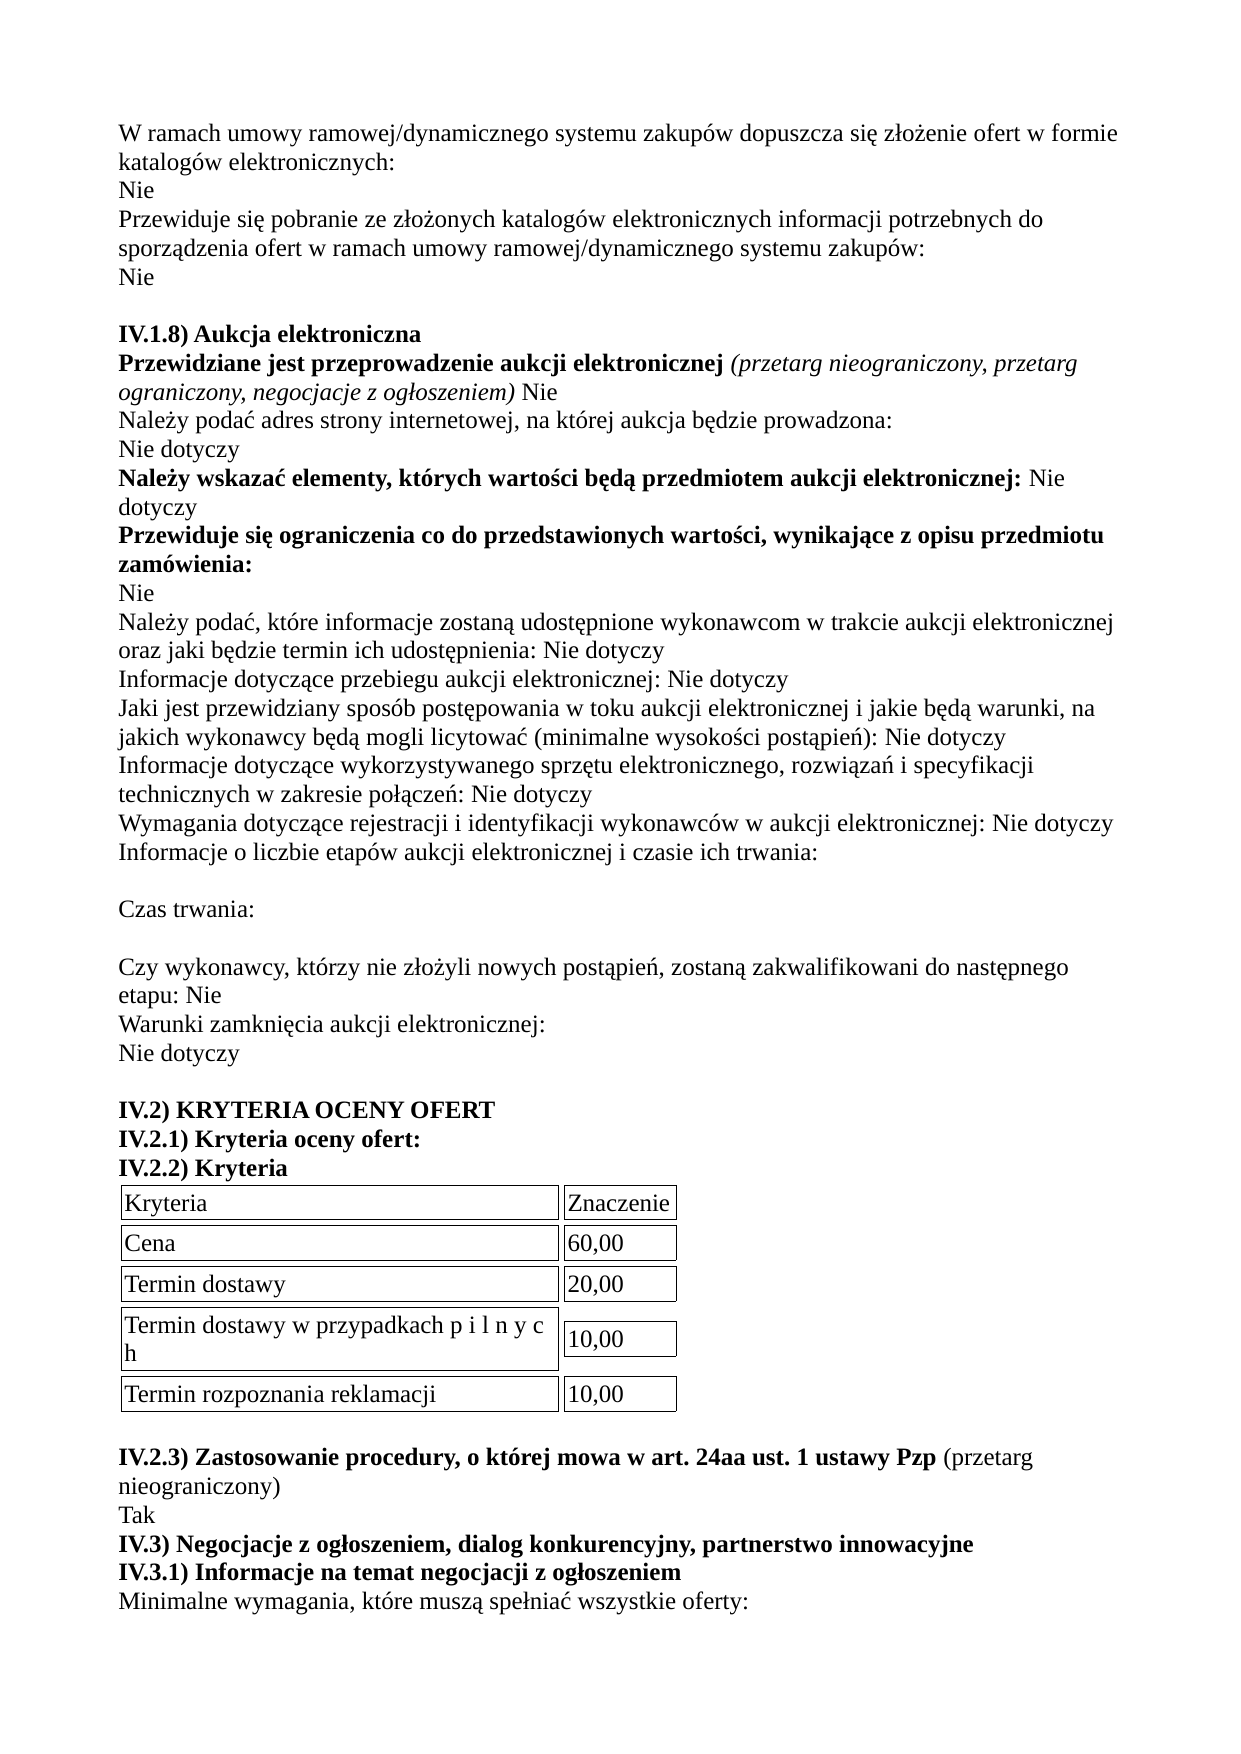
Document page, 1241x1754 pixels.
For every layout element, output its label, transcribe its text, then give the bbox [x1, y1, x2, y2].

text Czas trwania: Czy wykonawcy, którzy nie złożyli nowych postąpień, zostaną zakwalifikowani do następnego etapu: Nie Warunki zamknięcia aukcji elektronicznej: Nie dotyczy [118, 866, 1122, 1067]
table_cell Cena [118, 1223, 561, 1263]
table_cell 10,00 [561, 1304, 679, 1373]
table_cell Termin dostawy w przypadkach p i l n y c h [118, 1304, 561, 1373]
text W ramach umowy ramowej/dynamicznego systemu zakupów dopuszcza się złożenie ofert w formie katalogów elektronicznych: Nie Przewiduje się pobranie ze złożonych katalogów elektronicznych informacji potrzebnych do sporządzenia ofert w ramach umowy ramowej/dynamicznego systemu zakupów: Nie [118, 118, 1122, 291]
table_cell Termin dostawy [118, 1263, 561, 1304]
text IV.2) KRYTERIA OCENY OFERT IV.2.1) Kryteria oceny ofert: IV.2.2) Kryteria [118, 1067, 1122, 1182]
table_cell Termin rozpoznania reklamacji [118, 1373, 561, 1414]
text IV.1.8) Aukcja elektroniczna Przewidziane jest przeprowadzenie aukcji elektronicznej (przetarg nieograniczony, przetarg ograniczony, negocjacje z ogłoszeniem) Nie Należy podać adres strony internetowej, na której aukcja będzie prowadzona: Nie dotyczy Należy wskazać elementy, których wartości będą przedmiotem aukcji elektronicznej: Nie dotyczy Przewiduje się ograniczenia co do przedstawionych wartości, wynikające z opisu przedmiotu zamówienia: Nie Należy podać, które informacje zostaną udostępnione wykonawcom w trakcie aukcji elektronicznej oraz jaki będzie termin ich udostępnienia: Nie dotyczy Informacje dotyczące przebiegu aukcji elektronicznej: Nie dotyczy Jaki jest przewidziany sposób postępowania w toku aukcji elektronicznej i jakie będą warunki, na jakich wykonawcy będą mogli licytować (minimalne wysokości postąpień): Nie dotyczy Informacje dotyczące wykorzystywanego sprzętu elektronicznego, rozwiązań i specyfikacji technicznych w zakresie połączeń: Nie dotyczy Wymagania dotyczące rejestracji i identyfikacji wykonawców w aukcji elektronicznej: Nie dotyczy Informacje o liczbie etapów aukcji elektronicznej i czasie ich trwania: [118, 291, 1122, 866]
table_cell 60,00 [561, 1223, 679, 1263]
table_header Znaczenie [561, 1182, 679, 1222]
table_header Kryteria [118, 1182, 561, 1222]
text IV.2.3) Zastosowanie procedury, o której mowa w art. 24aa ust. 1 ustawy Pzp (przetarg nieograniczony) Tak IV.3) Negocjacje z ogłoszeniem, dialog konkurencyjny, partnerstwo innowacyjne IV.3.1) Informacje na temat negocjacji z ogłoszeniem Minimalne wymagania, które muszą spełniać wszystkie oferty: [118, 1414, 1122, 1615]
table_cell 20,00 [561, 1263, 679, 1304]
table_cell 10,00 [561, 1373, 679, 1414]
